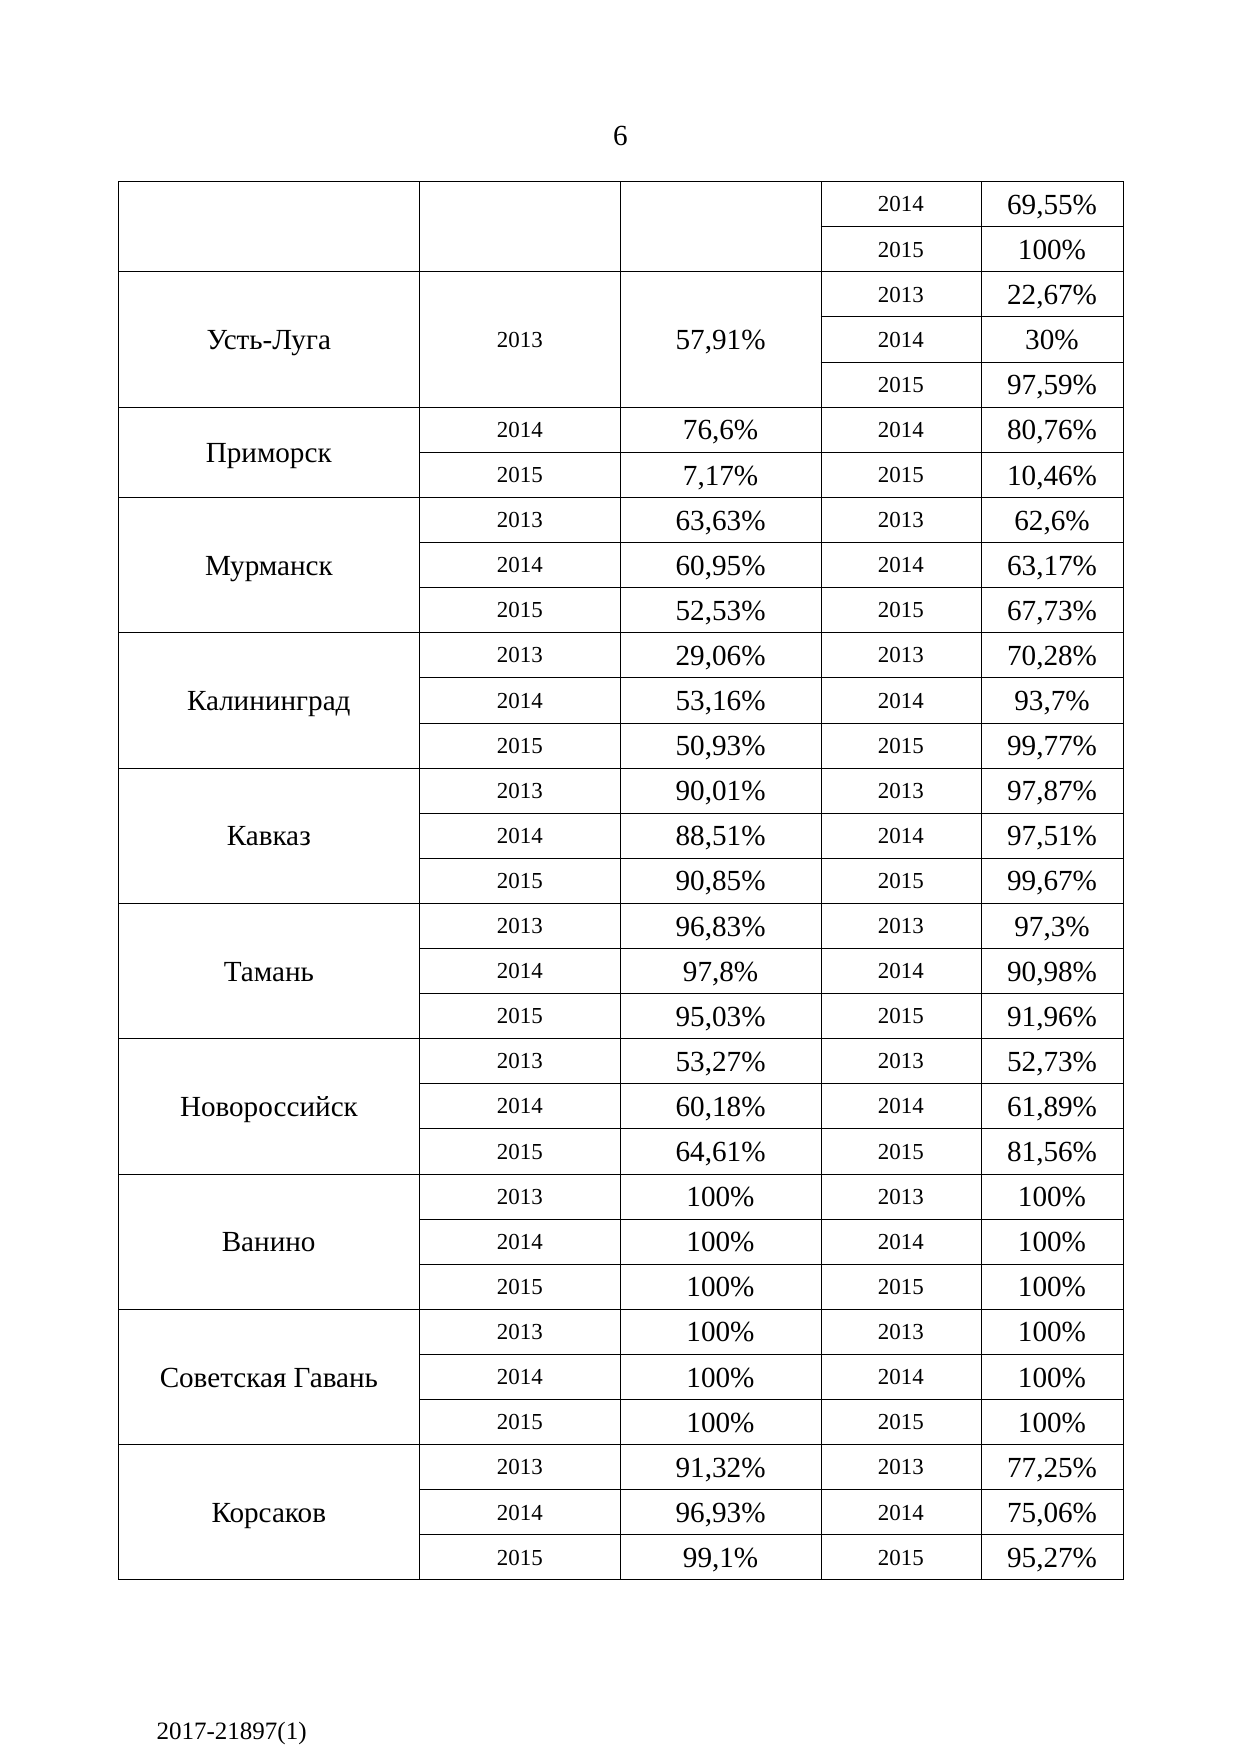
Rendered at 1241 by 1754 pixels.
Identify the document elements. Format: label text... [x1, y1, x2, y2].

table_cell 100% [982, 1355, 1123, 1399]
table_cell 52,73% [982, 1039, 1123, 1083]
table_cell 90,85% [621, 859, 821, 903]
table_cell 95,27% [982, 1535, 1123, 1579]
table_cell 100% [982, 1220, 1123, 1264]
table_cell Советская Гавань [119, 1310, 419, 1444]
table_cell [420, 182, 620, 271]
table_cell 100% [982, 1265, 1123, 1309]
table_cell 2013 [822, 272, 981, 316]
table_cell 2014 [822, 317, 981, 362]
table_cell 62,6% [982, 498, 1123, 542]
table_cell 2014 [420, 814, 620, 858]
table_cell 52,53% [621, 588, 821, 632]
table_cell 2013 [420, 633, 620, 677]
table_cell 2013 [420, 769, 620, 813]
table_cell 2015 [420, 588, 620, 632]
table_cell 22,67% [982, 272, 1123, 316]
table_cell 2015 [822, 363, 981, 407]
table_cell Приморск [119, 408, 419, 497]
table_cell Усть-Луга [119, 272, 419, 407]
table_cell 2014 [822, 1084, 981, 1128]
table_cell 57,91% [621, 272, 821, 407]
table_cell 75,06% [982, 1490, 1123, 1534]
table_cell 50,93% [621, 724, 821, 767]
table_cell 2015 [420, 724, 620, 767]
table_cell 2015 [822, 588, 981, 632]
table_cell 2013 [420, 904, 620, 948]
table_cell 2015 [822, 1265, 981, 1309]
table_cell 2013 [420, 1039, 620, 1083]
table_cell 2013 [822, 1175, 981, 1218]
table_cell 2013 [420, 1310, 620, 1354]
table_cell 77,25% [982, 1445, 1123, 1489]
table_cell 2013 [822, 904, 981, 948]
table_cell 2014 [822, 543, 981, 587]
table_cell 2014 [420, 1220, 620, 1264]
table_cell [119, 182, 419, 271]
table_cell 10,46% [982, 453, 1123, 497]
table_cell 2014 [822, 814, 981, 858]
table_cell 81,56% [982, 1129, 1123, 1173]
table_cell 7,17% [621, 453, 821, 497]
table_cell 2015 [822, 1535, 981, 1579]
table_cell 67,73% [982, 588, 1123, 632]
table_cell 2015 [822, 1400, 981, 1444]
table_cell 2014 [420, 408, 620, 452]
table_cell 2015 [420, 994, 620, 1038]
table_cell 2014 [822, 1220, 981, 1264]
table_cell Мурманск [119, 498, 419, 632]
table_cell Корсаков [119, 1445, 419, 1579]
table_cell 53,27% [621, 1039, 821, 1083]
table_cell 2014 [420, 1490, 620, 1534]
table_cell 2014 [420, 543, 620, 587]
table_cell 2015 [420, 1400, 620, 1444]
table_cell 99,67% [982, 859, 1123, 903]
table_cell 69,55% [982, 182, 1123, 226]
table_cell Новороссийск [119, 1039, 419, 1173]
table_cell 2014 [822, 678, 981, 722]
table_cell 2015 [420, 859, 620, 903]
table_cell 64,61% [621, 1129, 821, 1173]
table_cell 97,59% [982, 363, 1123, 407]
table_cell 96,83% [621, 904, 821, 948]
table_cell 2015 [822, 453, 981, 497]
table_cell [621, 182, 821, 271]
table_cell 100% [982, 1310, 1123, 1354]
table_cell 2013 [822, 1039, 981, 1083]
table_cell 96,93% [621, 1490, 821, 1534]
table_cell 2015 [822, 724, 981, 767]
table_cell Ванино [119, 1175, 419, 1309]
table_cell 88,51% [621, 814, 821, 858]
table_cell 91,96% [982, 994, 1123, 1038]
table_cell 2013 [822, 1445, 981, 1489]
table_cell 99,1% [621, 1535, 821, 1579]
table_cell 100% [621, 1400, 821, 1444]
table_cell 2014 [822, 182, 981, 226]
table_cell 2013 [822, 769, 981, 813]
table_cell 70,28% [982, 633, 1123, 677]
table_cell 2014 [822, 1355, 981, 1399]
table_cell 2015 [822, 859, 981, 903]
table_cell Калининград [119, 633, 419, 767]
table_cell 60,18% [621, 1084, 821, 1128]
table_cell 97,51% [982, 814, 1123, 858]
table_cell 97,8% [621, 949, 821, 993]
table_cell 63,17% [982, 543, 1123, 587]
table_cell 97,3% [982, 904, 1123, 948]
table_cell 53,16% [621, 678, 821, 722]
table_cell 63,63% [621, 498, 821, 542]
table_cell 60,95% [621, 543, 821, 587]
table_cell 2015 [822, 1129, 981, 1173]
table_cell Тамань [119, 904, 419, 1038]
table_cell 2014 [822, 1490, 981, 1534]
table_cell 99,77% [982, 724, 1123, 767]
table_cell 100% [621, 1220, 821, 1264]
table_cell 100% [982, 227, 1123, 271]
table_cell 100% [982, 1175, 1123, 1218]
table_cell 2015 [420, 453, 620, 497]
table_cell 2013 [420, 1175, 620, 1218]
table_cell 90,98% [982, 949, 1123, 993]
table_cell 91,32% [621, 1445, 821, 1489]
table_cell 97,87% [982, 769, 1123, 813]
table_cell 2013 [420, 498, 620, 542]
table_cell 93,7% [982, 678, 1123, 722]
table_cell 2015 [420, 1129, 620, 1173]
table_cell 100% [621, 1265, 821, 1309]
table_cell 61,89% [982, 1084, 1123, 1128]
table_cell 2014 [420, 949, 620, 993]
table_cell Кавказ [119, 769, 419, 903]
table_cell 100% [621, 1310, 821, 1354]
table_cell 2014 [420, 678, 620, 722]
table_cell 2014 [420, 1355, 620, 1399]
table_cell 76,6% [621, 408, 821, 452]
table_cell 80,76% [982, 408, 1123, 452]
table_cell 29,06% [621, 633, 821, 677]
table_cell 90,01% [621, 769, 821, 813]
table_cell 100% [621, 1175, 821, 1218]
table_cell 2013 [822, 498, 981, 542]
table_cell 100% [982, 1400, 1123, 1444]
table_cell 2015 [420, 1265, 620, 1309]
table_cell 2014 [420, 1084, 620, 1128]
table_cell 2015 [822, 994, 981, 1038]
table_cell 2013 [822, 633, 981, 677]
table_cell 2013 [822, 1310, 981, 1354]
table_cell 2013 [420, 272, 620, 407]
table_cell 100% [621, 1355, 821, 1399]
table_cell 2013 [420, 1445, 620, 1489]
table_cell 2015 [420, 1535, 620, 1579]
table_cell 2015 [822, 227, 981, 271]
table_cell 95,03% [621, 994, 821, 1038]
table_cell 2014 [822, 408, 981, 452]
table_cell 30% [982, 317, 1123, 362]
table_cell 2014 [822, 949, 981, 993]
